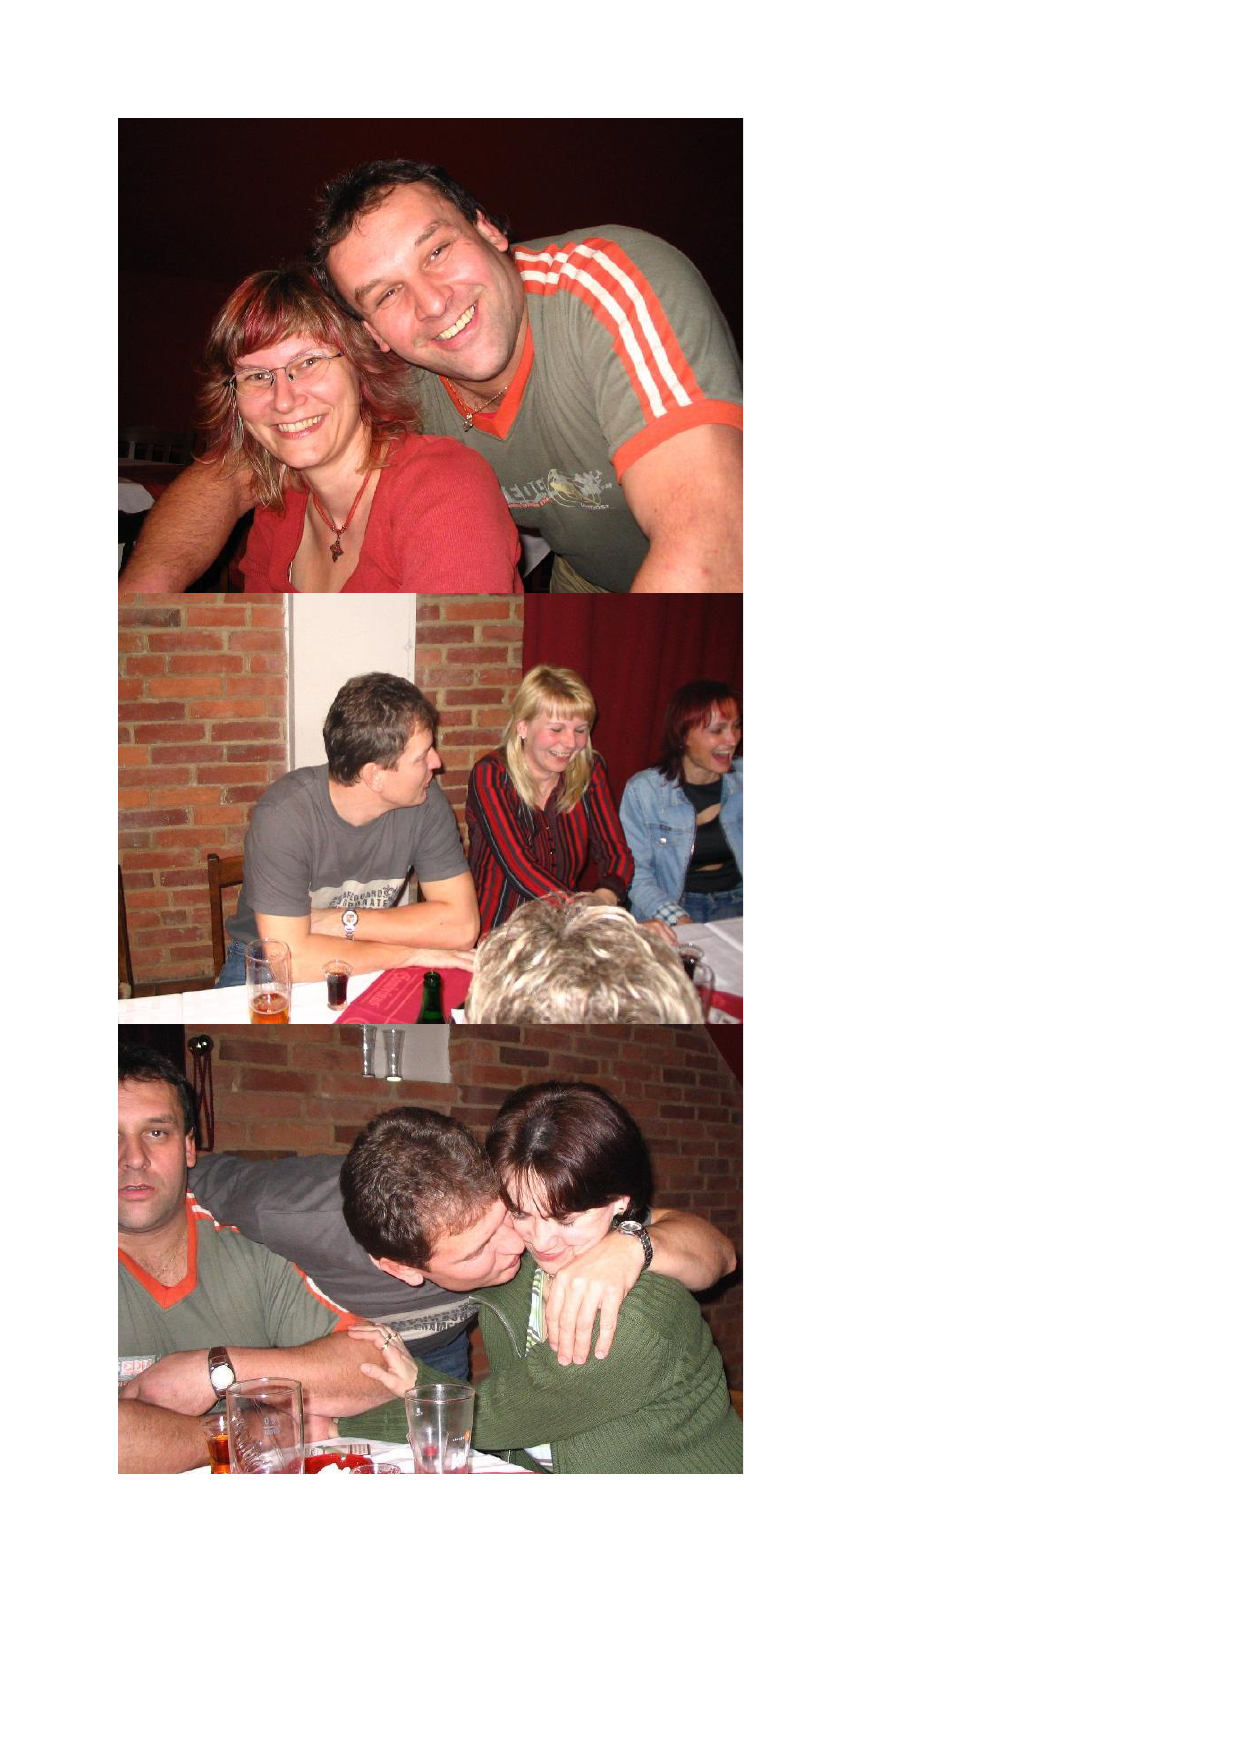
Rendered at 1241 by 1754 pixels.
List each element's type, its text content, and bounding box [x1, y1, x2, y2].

picture [118, 118, 744, 1474]
text ﻿ [744, 118, 1122, 1473]
